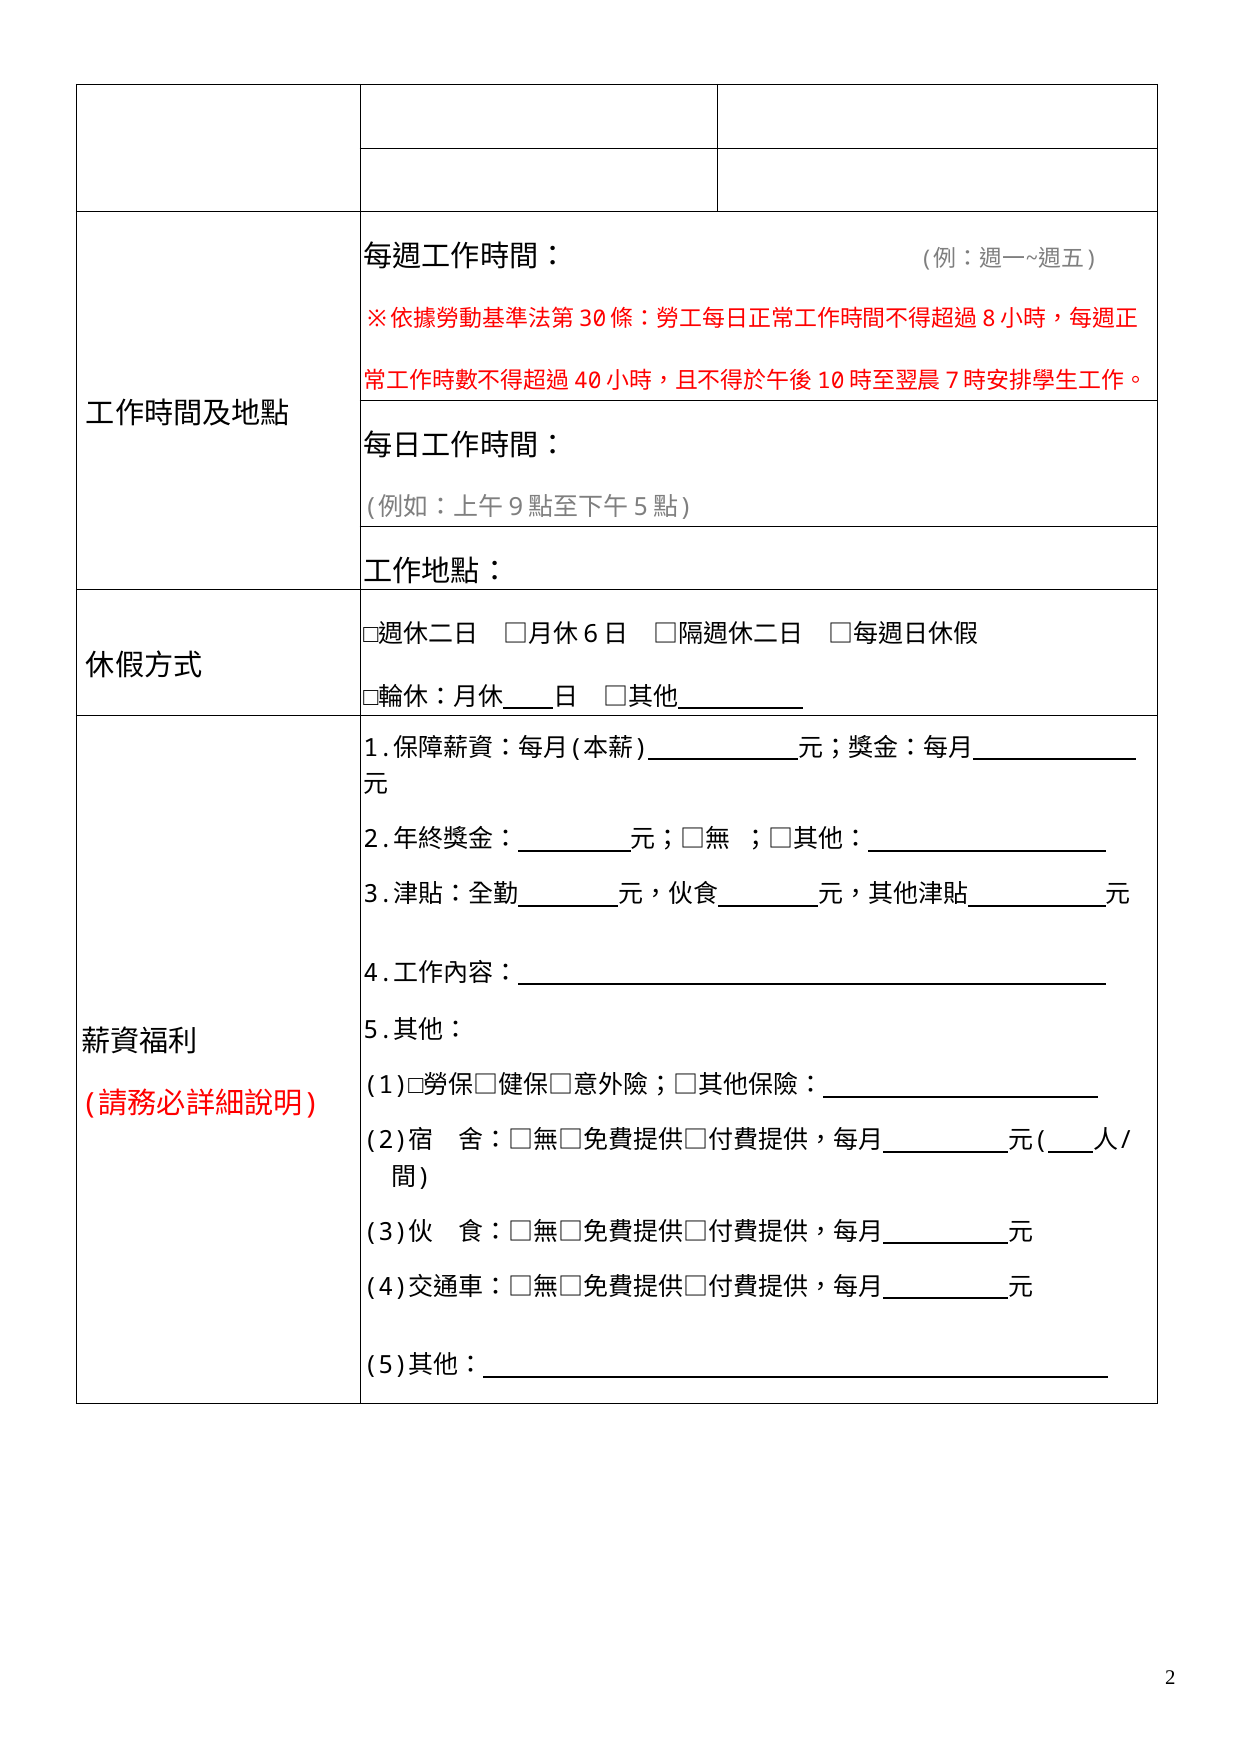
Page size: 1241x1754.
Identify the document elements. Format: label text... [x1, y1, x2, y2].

table_cell 工作地點： [361, 527, 1157, 589]
table_cell □週休二日 □月休6日 □隔週休二日 □每週日休假 □輪休：月休 日 □其他 [361, 590, 1157, 715]
table_cell [718, 149, 1157, 211]
table_cell 休假方式 [77, 590, 360, 715]
table_cell [361, 85, 717, 147]
table_cell [718, 85, 1157, 147]
table_cell 1.保障薪資：每月(本薪) 元；獎金：每月 元 2.年終獎金： 元；□無 ；□其他： 3.津貼：全勤 元，伙食 元，其他津貼 元 4.工作內容： 5.其他： (1)□勞保□健保□意外險；□其他保險： (2)宿 舍：□無□免費提供□付費提供，每月 元( 人/間) (3)伙 食：□無□免費提供□付費提供，每月 元 (4)交通車：□無□免費提供□付費提供，每月 元 (5)其他： [361, 716, 1157, 1402]
table_cell 每日工作時間： (例如：上午9點至下午5點) [361, 401, 1157, 526]
table_cell 薪資福利 (請務必詳細說明) [77, 716, 360, 1402]
table_cell 每週工作時間： (例：週一~週五) ※依據勞動基準法第30條：勞工每日正常工作時間不得超過8小時，每週正常工作時數不得超過40小時，且不得於午後10時至翌晨7時安排學生工作。 [361, 212, 1157, 399]
table_cell [77, 85, 360, 211]
table_cell [361, 149, 717, 211]
table_cell 工作時間及地點 [77, 212, 360, 589]
